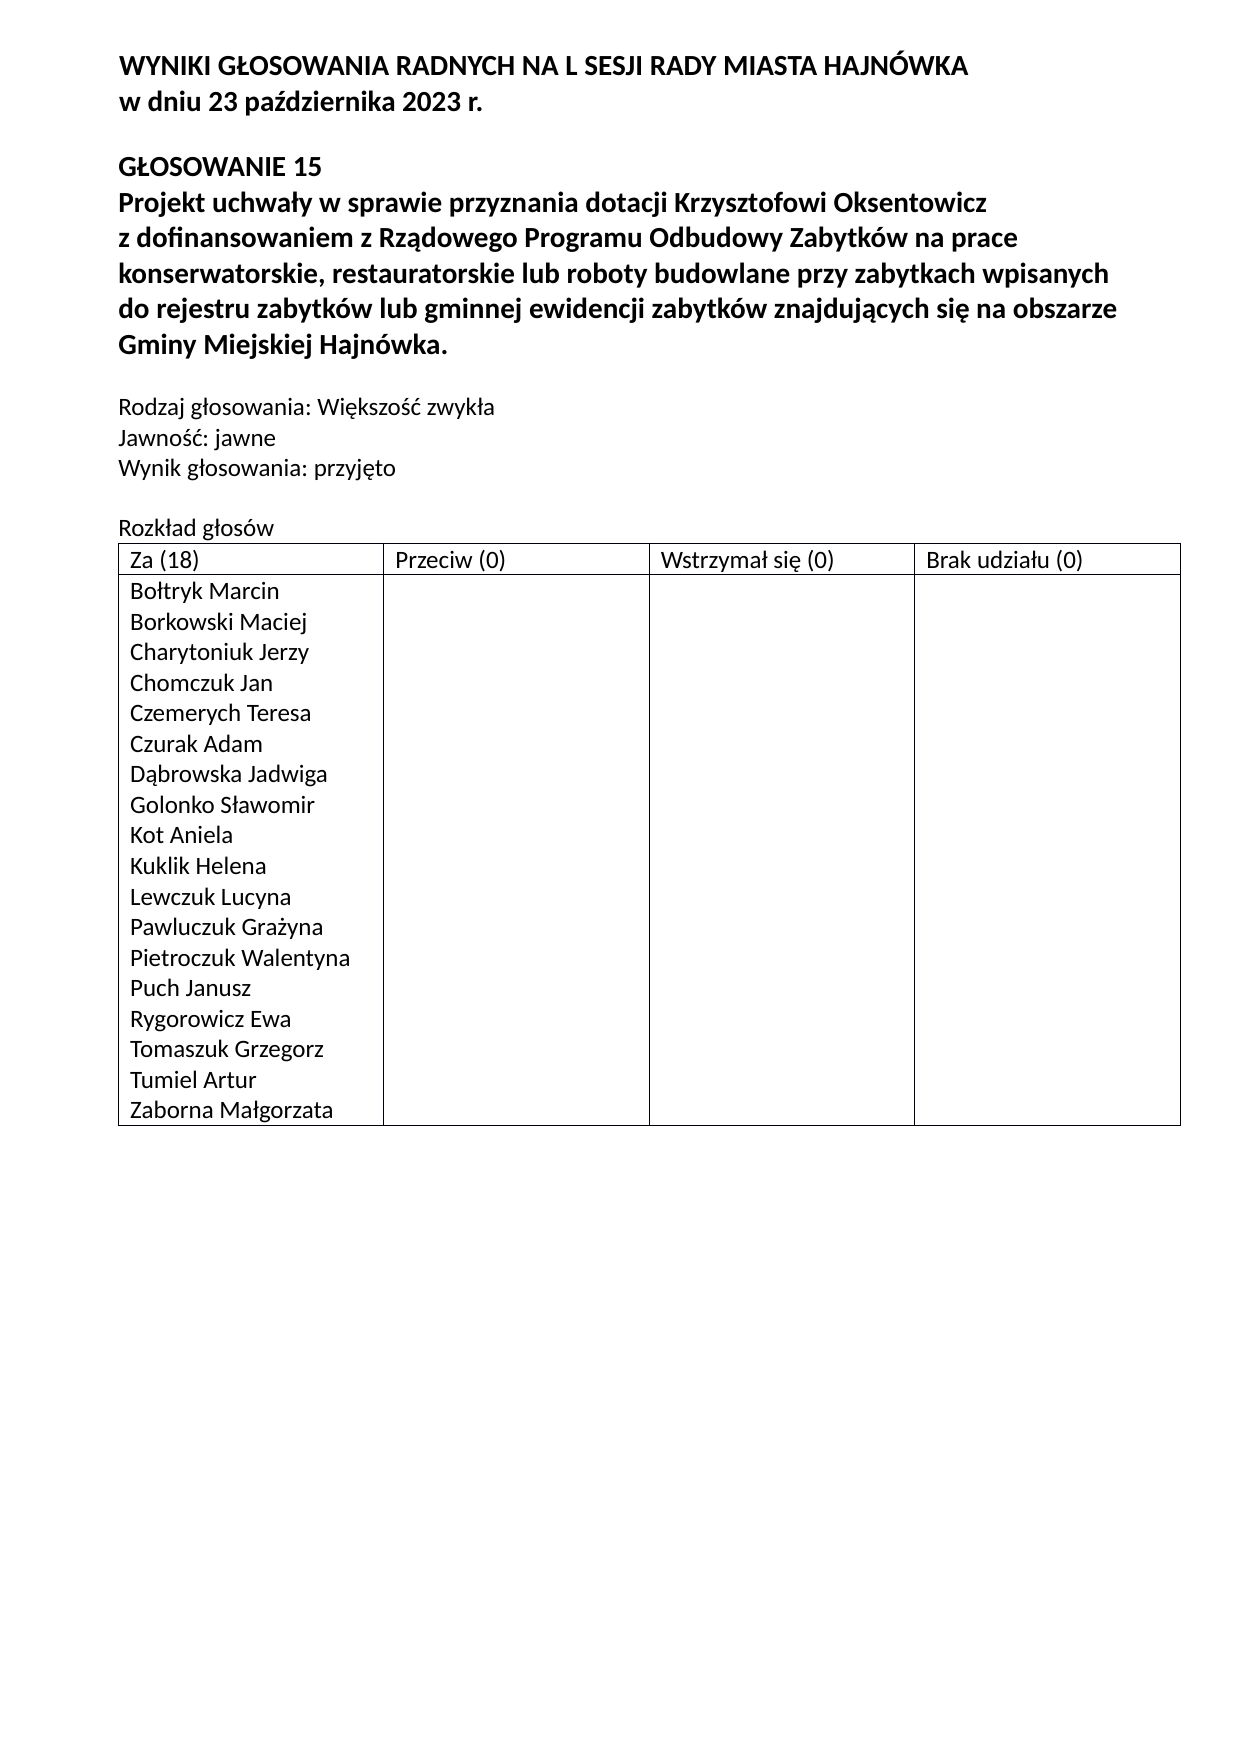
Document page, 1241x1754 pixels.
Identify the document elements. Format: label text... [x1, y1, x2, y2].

text Rozkład głosów [118, 512, 1181, 543]
text Jawność: jawne [118, 422, 1181, 452]
text Wynik głosowania: przyjęto [118, 452, 1181, 483]
subtitle Projekt uchwały w sprawie przyznania dotacji Krzysztofowi Oksentowicz z dofinansowaniem z Rządowego Programu Odbudowy Zabytków na prace konserwatorskie, restauratorskie lub roboty budowlane przy zabytkach wpisanych do rejestru zabytków lub gminnej ewidencji zabytków znajdujących się na obszarze Gminy Miejskiej Hajnówka. [118, 184, 1181, 362]
table_cell [915, 575, 1180, 1125]
table_cell [384, 575, 649, 1125]
text Rodzaj głosowania: Większość zwykła [118, 391, 1181, 422]
table_header Wstrzymał się (0) [650, 544, 914, 574]
table_header Przeciw (0) [384, 544, 649, 574]
table_header Za (18) [119, 544, 383, 574]
table_cell Bołtryk Marcin Borkowski Maciej Charytoniuk Jerzy Chomczuk Jan Czemerych Teresa Czurak Adam Dąbrowska Jadwiga Golonko Sławomir Kot Aniela Kuklik Helena Lewczuk Lucyna Pawluczuk Grażyna Pietroczuk Walentyna Puch Janusz Rygorowicz Ewa Tomaszuk Grzegorz Tumiel Artur Zaborna Małgorzata [119, 575, 383, 1125]
table_cell [650, 575, 914, 1125]
subtitle GŁOSOWANIE 15 [118, 148, 1181, 184]
table_header Brak udziału (0) [915, 544, 1180, 574]
